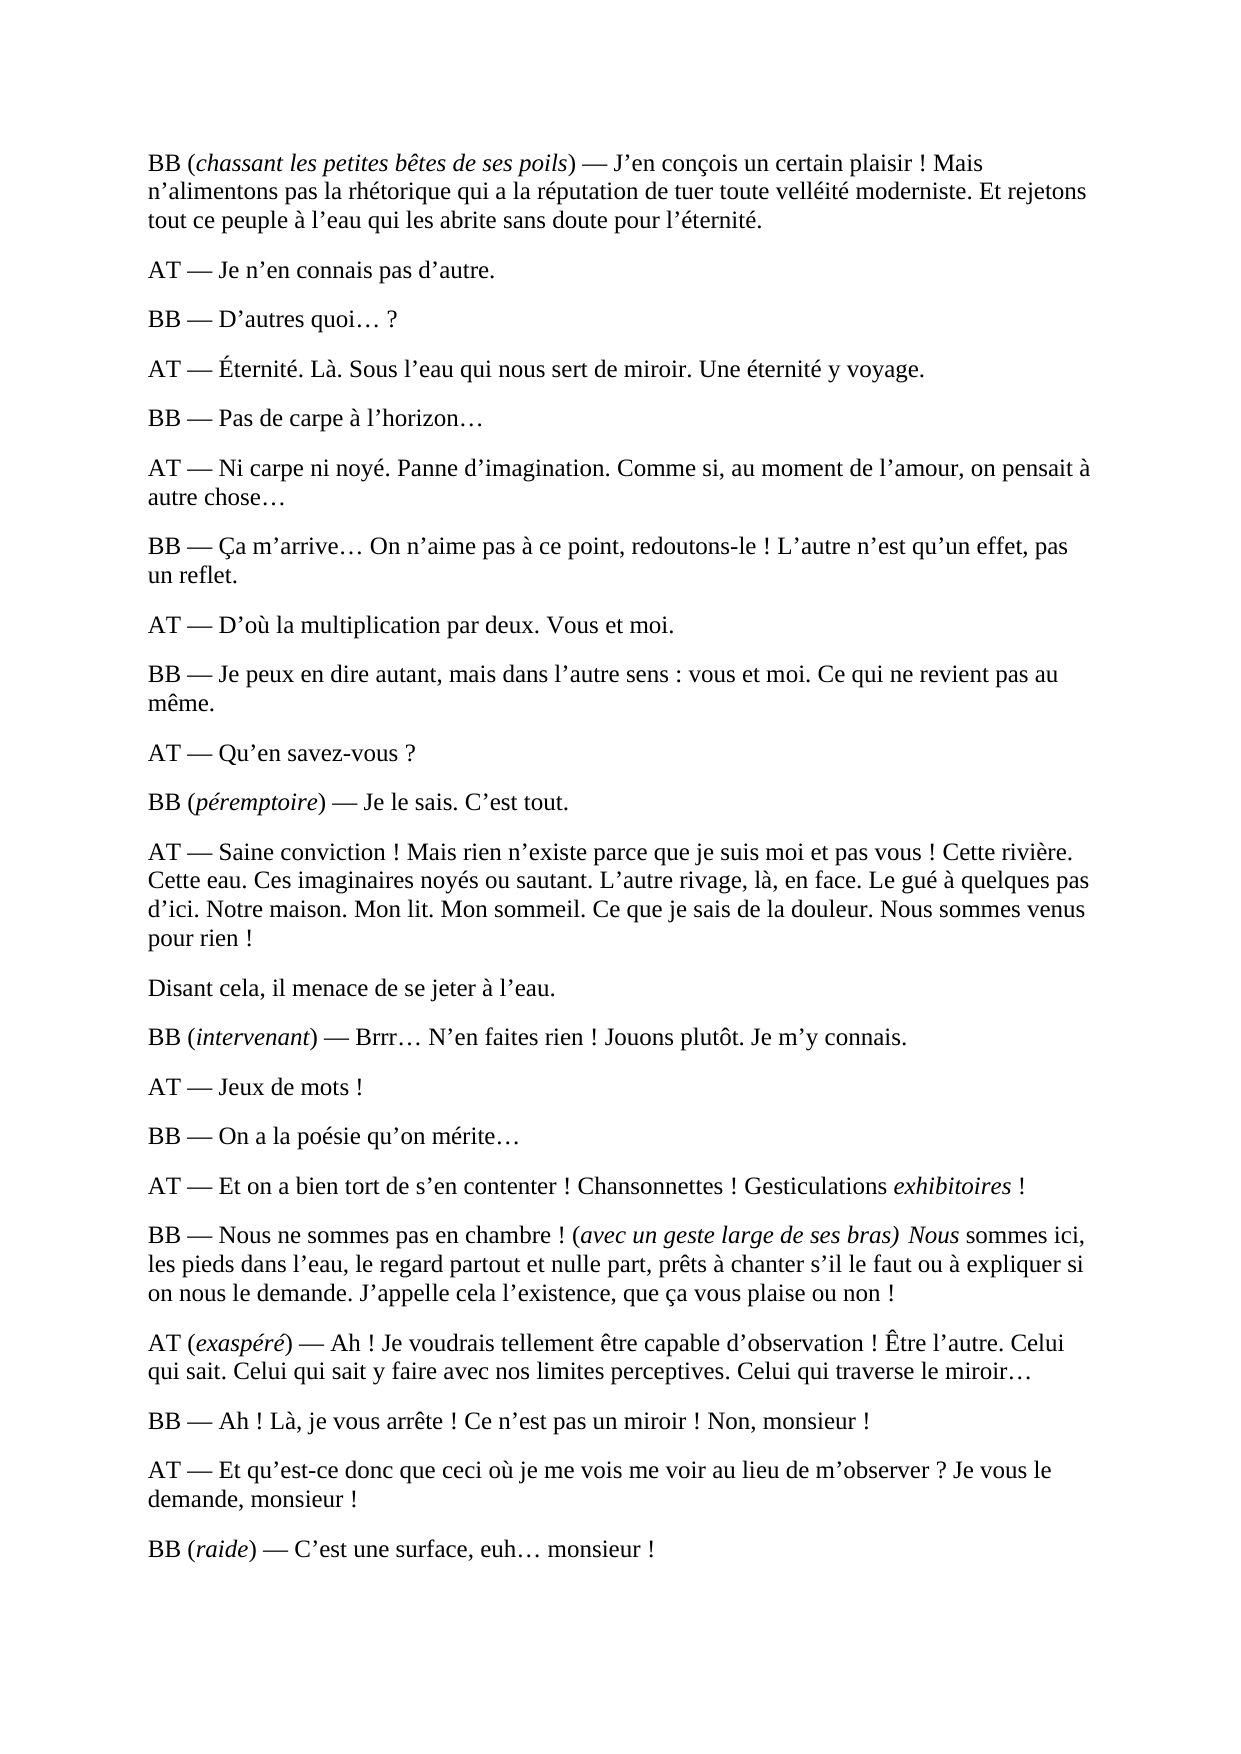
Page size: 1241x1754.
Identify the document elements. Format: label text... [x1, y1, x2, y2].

text BB — Pas de carpe à l’horizon… [148, 403, 1093, 432]
text AT — Et qu’est-ce donc que ceci où je me vois me voir au lieu de m’observer ? Je vous le demande, monsieur ! [148, 1456, 1093, 1513]
text BB (raide) — C’est une surface, euh… monsieur ! [148, 1534, 1093, 1563]
text BB (intervenant) — Brrr… N’en faites rien ! Jouons plutôt. Je m’y connais. [148, 1022, 1093, 1051]
text AT — Jeux de mots ! [148, 1072, 1093, 1101]
text AT (exaspéré) — Ah ! Je voudrais tellement être capable d’observation ! Être l’autre. Celui qui sait. Celui qui sait y faire avec nos limites perceptives. Celui qui traverse le miroir… [148, 1328, 1093, 1385]
text BB — D’autres quoi… ? [148, 304, 1093, 333]
text BB — Je peux en dire autant, mais dans l’autre sens : vous et moi. Ce qui ne revient pas au même. [148, 659, 1093, 717]
text BB — Ça m’arrive… On n’aime pas à ce point, redoutons-le ! L’autre n’est qu’un effet, pas un reflet. [148, 531, 1093, 589]
text AT — Éternité. Là. Sous l’eau qui nous sert de miroir. Une éternité y voyage. [148, 354, 1093, 383]
text AT — Et on a bien tort de s’en contenter ! Chansonnettes ! Gesticulations exhibitoires ! [148, 1171, 1093, 1200]
text BB — Nous ne sommes pas en chambre ! (avec un geste large de ses bras) Nous sommes ici, les pieds dans l’eau, le regard partout et nulle part, prêts à chanter s’il le faut ou à expliquer si on nous le demande. J’appelle cela l’existence, que ça vous plaise ou non ! [148, 1221, 1093, 1307]
text Disant cela, il menace de se jeter à l’eau. [148, 973, 1093, 1001]
text AT — Je n’en connais pas d’autre. [148, 255, 1093, 283]
text AT — Ni carpe ni noyé. Panne d’imagination. Comme si, au moment de l’amour, on pensait à autre chose… [148, 453, 1093, 511]
text BB — Ah ! Là, je vous arrête ! Ce n’est pas un miroir ! Non, monsieur ! [148, 1406, 1093, 1435]
text BB (péremptoire) — Je le sais. C’est tout. [148, 787, 1093, 816]
text BB — On a la poésie qu’on mérite… [148, 1121, 1093, 1150]
text AT — Saine conviction ! Mais rien n’existe parce que je suis moi et pas vous ! Cette rivière. Cette eau. Ces imaginaires noyés ou sautant. L’autre rivage, là, en face. Le gué à quelques pas d’ici. Notre maison. Mon lit. Mon sommeil. Ce que je sais de la douleur. Nous sommes venus pour rien ! [148, 837, 1093, 952]
text AT — Qu’en savez-vous ? [148, 738, 1093, 766]
text AT — D’où la multiplication par deux. Vous et moi. [148, 610, 1093, 638]
text BB (chassant les petites bêtes de ses poils) — J’en conçois un certain plaisir ! Mais n’alimentons pas la rhétorique qui a la réputation de tuer toute velléité moderniste. Et rejetons tout ce peuple à l’eau qui les abrite sans doute pour l’éternité. [148, 148, 1093, 234]
